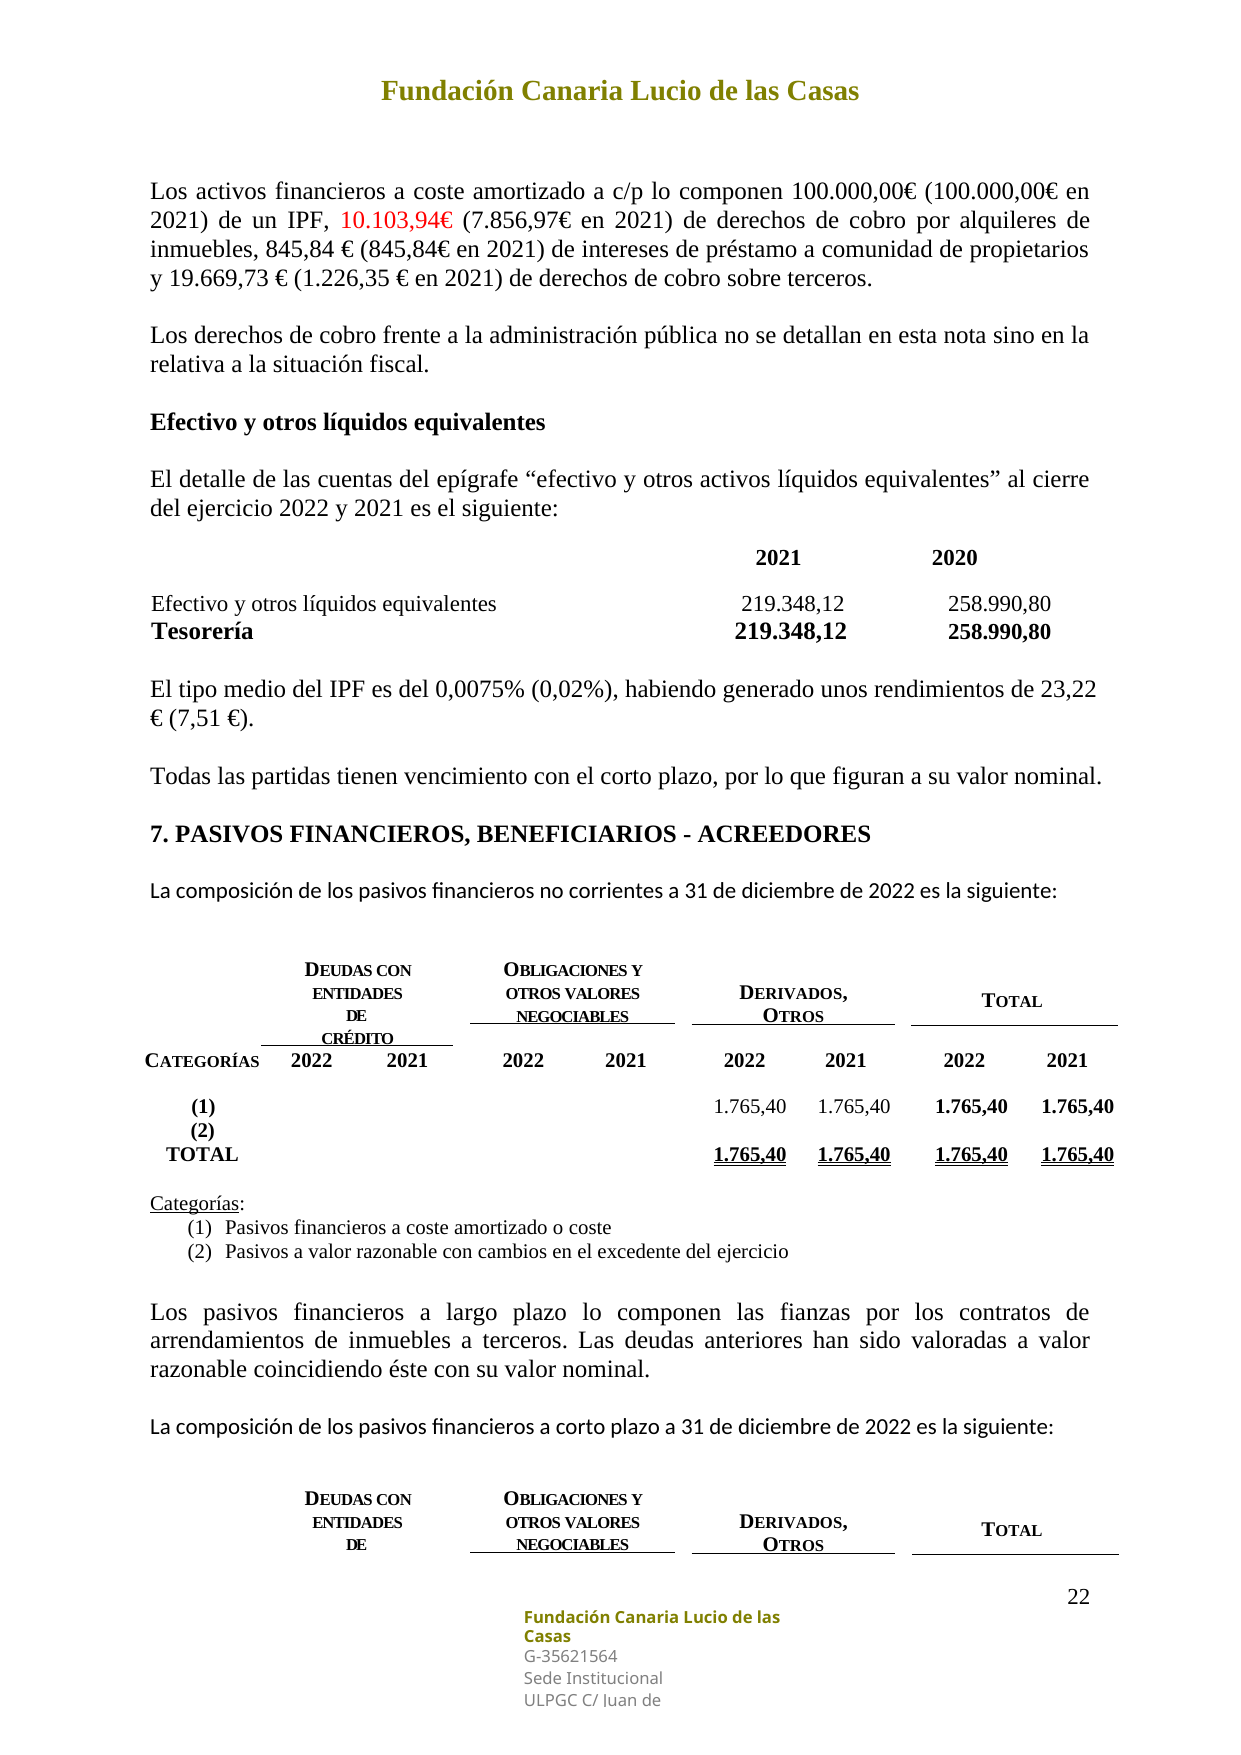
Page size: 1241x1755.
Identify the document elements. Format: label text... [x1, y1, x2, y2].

table_header DERIVADOS, OTROS [684, 1486, 903, 1558]
table_cell 2022 [272, 1048, 358, 1084]
text El detalle de las cuentas del epígrafe “efectivo y otros activos líquidos equivalentes” al cierre del ejercicio 2022 y 2021 es el siguiente: [150, 464, 1091, 521]
table_cell 2021 [573, 1048, 683, 1084]
table_cell 1.765,40 [801, 1144, 912, 1168]
list Pasivos a valor razonable con cambios en el excedente del ejercicio [187, 1239, 1191, 1263]
table_cell 1.765,40 [801, 1084, 912, 1120]
table_cell 1.765,40 [1024, 1144, 1131, 1168]
table_cell [272, 1120, 358, 1144]
table_header OBLIGACIONES Y OTROS VALORES NEGOCIABLES [463, 1486, 684, 1558]
table_header OBLIGACIONES Y OTROS VALORES NEGOCIABLES [464, 957, 683, 1048]
table_cell 2021 [358, 1048, 464, 1084]
table_header 2021 [146, 547, 889, 572]
table_cell [464, 1120, 573, 1144]
table_header DERIVADOS, OTROS [683, 957, 912, 1048]
text Todas las partidas tienen vencimiento con el corto plazo, por lo que figuran a su valor nominal. [150, 761, 1191, 790]
text Los activos financieros a coste amortizado a c/p lo componen 100.000,00€ (100.000,00€ en 2021) de un IPF, 10.103,94€ (7.856,97€ en 2021) de derechos de cobro por alquileres de inmuebles, 845,84 € (845,84€ en 2021) de intereses de préstamo a comunidad de propietarios y 19.669,73 € (1.226,35 € en 2021) de derechos de cobro sobre terceros. [150, 176, 1091, 291]
text La composición de los pasivos financieros no corrientes a 31 de diciembre de 2022 es la siguiente: [150, 876, 1191, 904]
list Pasivos financieros a coste amortizado o coste [187, 1215, 1191, 1239]
table_cell [573, 1144, 683, 1168]
text Los pasivos financieros a largo plazo lo componen las fianzas por los contratos de arrendamientos de inmuebles a terceros. Las deudas anteriores han sido valoradas a valor razonable coincidiendo éste con su valor nominal. [150, 1297, 1091, 1383]
text La composición de los pasivos financieros a corto plazo a 31 de diciembre de 2022 es la siguiente: [150, 1412, 1191, 1440]
table_cell 258.990,80 [889, 618, 1056, 646]
table_cell [464, 1084, 573, 1120]
table_cell TOTAL [130, 1144, 272, 1168]
table_header DEUDAS CON ENTIDADES DE CRÉDITO [130, 957, 464, 1048]
table_cell [683, 1120, 801, 1144]
table_cell 219.348,12 [616, 618, 889, 646]
table_cell [272, 1084, 358, 1120]
table_cell [358, 1144, 464, 1168]
table_header DEUDAS CON ENTIDADES DE [130, 1486, 463, 1558]
table_cell [464, 1144, 573, 1168]
table_cell [573, 1120, 683, 1144]
table_cell 2022 [683, 1048, 801, 1084]
table_cell [573, 1084, 683, 1120]
table_cell [272, 1144, 358, 1168]
text € (7,51 €). [150, 703, 1191, 732]
text Los derechos de cobro frente a la administración pública no se detallan en esta nota sino en la relativa a la situación fiscal. [150, 320, 1091, 378]
table_cell 1.765,40 [683, 1084, 801, 1120]
table_cell 219.348,12 [616, 572, 889, 618]
table_cell 258.990,80 [889, 572, 1056, 618]
table_cell [912, 1120, 1023, 1144]
table_cell 2022 [912, 1048, 1023, 1084]
table_cell 1.765,40 [683, 1144, 801, 1168]
table_header TOTAL [904, 1486, 1107, 1558]
text Categorías: [150, 1191, 1191, 1215]
table_cell (1) [130, 1084, 272, 1120]
table_cell [358, 1120, 464, 1144]
text El tipo medio del IPF es del 0,0075% (0,02%), habiendo generado unos rendimientos de 23,22 [150, 674, 1191, 703]
table_cell 1.765,40 [1024, 1084, 1131, 1120]
table_cell Tesorería [146, 618, 616, 646]
table_cell [358, 1084, 464, 1120]
table_header TOTAL [912, 957, 1131, 1048]
table_cell 2022 [464, 1048, 573, 1084]
table_cell 1.765,40 [912, 1144, 1023, 1168]
table_cell 1.765,40 [912, 1084, 1023, 1120]
table_cell (2) [130, 1120, 272, 1144]
table_cell [801, 1120, 912, 1144]
table_header 2020 [889, 547, 1056, 572]
table_cell [1024, 1120, 1131, 1144]
list PASIVOS FINANCIEROS, BENEFICIARIOS - ACREEDORES [150, 819, 1191, 848]
table_cell 2021 [1024, 1048, 1131, 1084]
table_cell Efectivo y otros líquidos equivalentes [146, 572, 616, 618]
table_cell 2021 [801, 1048, 912, 1084]
subtitle Efectivo y otros líquidos equivalentes [150, 407, 1191, 436]
table_cell CATEGORÍAS [130, 1048, 272, 1084]
